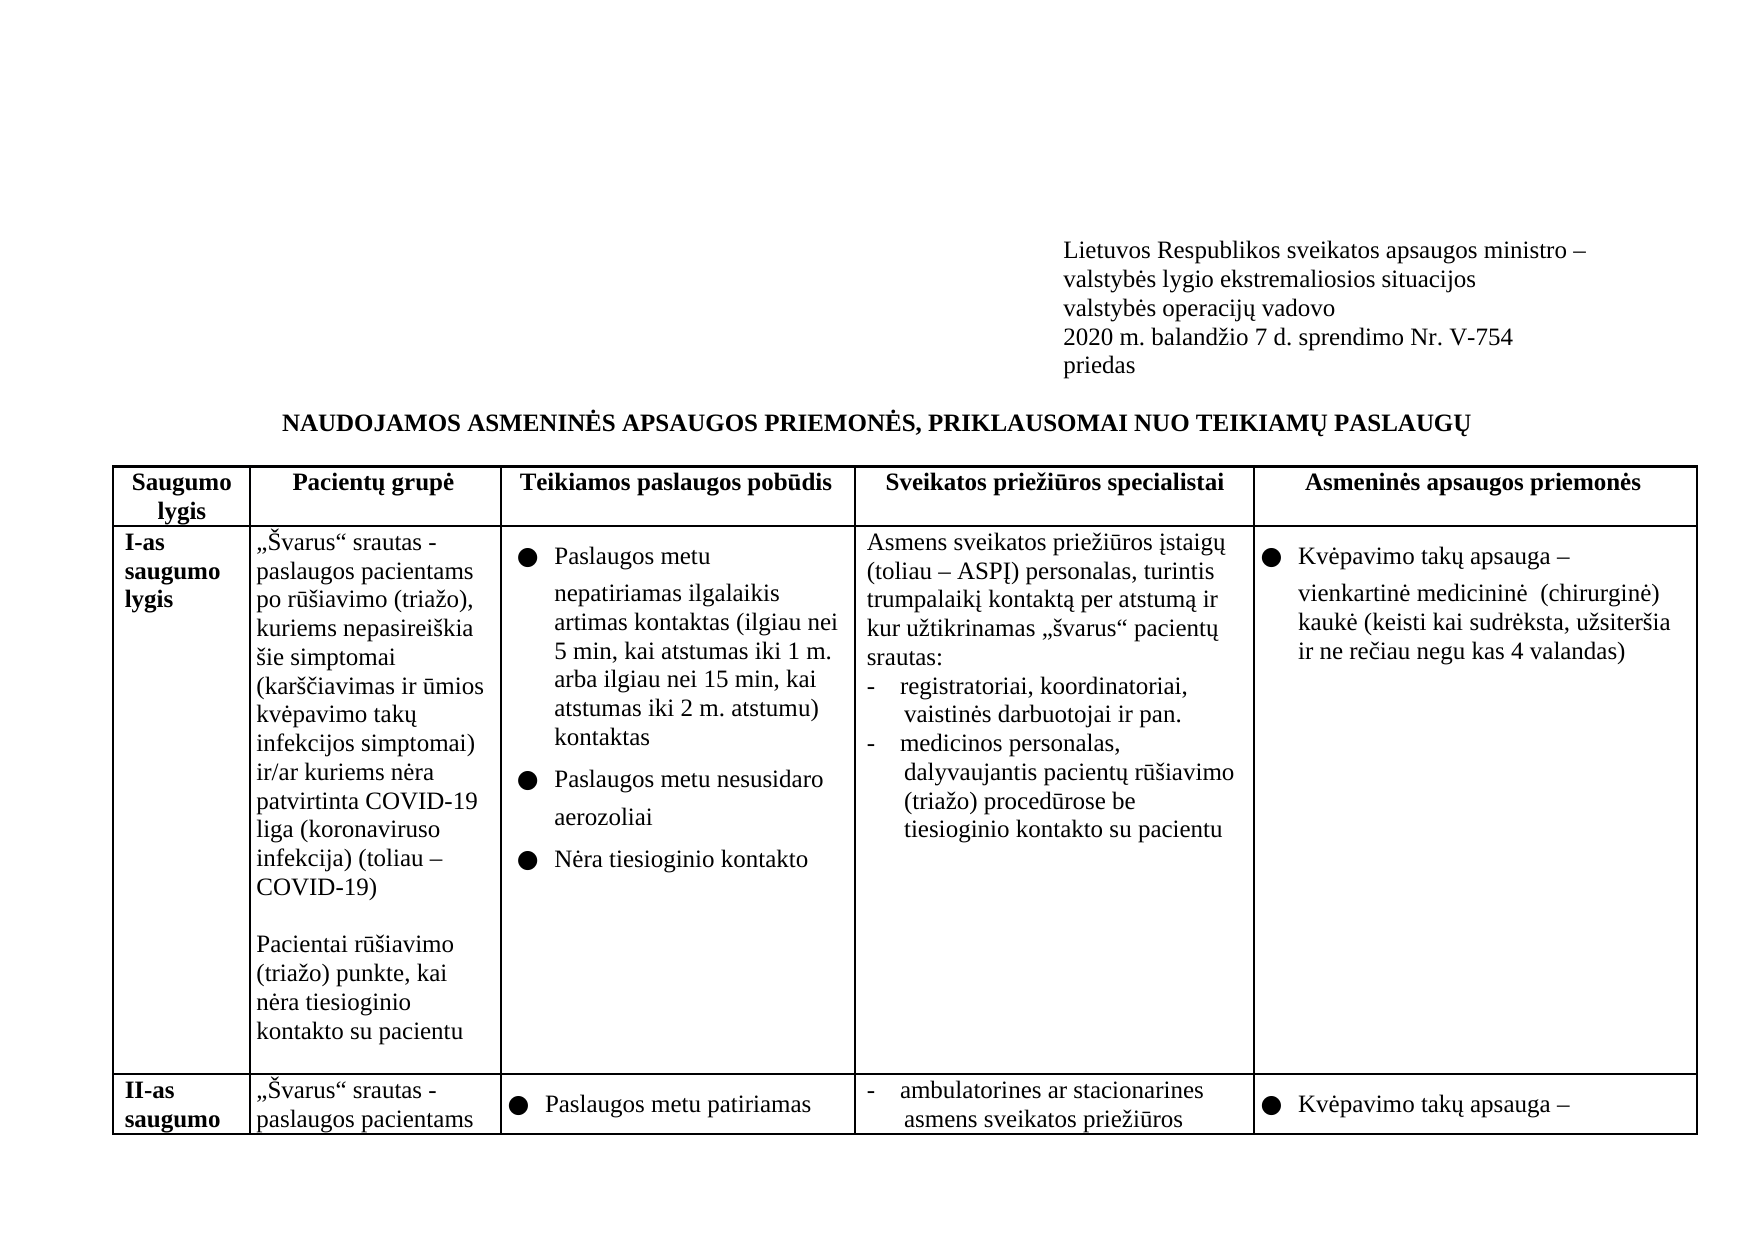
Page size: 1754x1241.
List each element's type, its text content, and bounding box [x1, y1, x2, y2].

table_header Saugumo lygis [114, 468, 249, 525]
table_cell ● Paslaugos metu patiriamas [502, 1075, 854, 1133]
table_header Pacientų grupė [251, 468, 500, 525]
table_header Sveikatos priežiūros specialistai [856, 468, 1253, 525]
text 2020 m. balandžio 7 d. sprendimo Nr. V-754 [1063, 322, 1636, 350]
table_cell II-as saugumo [114, 1075, 249, 1133]
table_cell Asmens sveikatos priežiūros įstaigų (toliau – ASPĮ) personalas, turintis trumpalaikį kontaktą per atstumą ir kur užtikrinamas „švarus“ pacientų srautas: - registratoriai, koordinatoriai, vaistinės darbuotojai ir pan. - medicinos personalas, dalyvaujantis pacientų rūšiavimo (triažo) procedūrose be tiesioginio kontakto su pacientu [856, 527, 1253, 1073]
table_cell I-as saugumo lygis [114, 527, 249, 1073]
table_cell ● Kvėpavimo takų apsauga – vienkartinė medicininė (chirurginė) kaukė (keisti kai sudrėksta, užsiteršia ir ne rečiau negu kas 4 valandas) [1255, 527, 1696, 1073]
table_cell - ambulatorines ar stacionarines asmens sveikatos priežiūros [856, 1075, 1253, 1133]
text priedas [1063, 350, 1636, 379]
table_cell ● Paslaugos metu nepatiriamas ilgalaikis artimas kontaktas (ilgiau nei 5 min, kai atstumas iki 1 m. arba ilgiau nei 15 min, kai atstumas iki 2 m. atstumu) kontaktas ● Paslaugos metu nesusidaro aerozoliai ● Nėra tiesioginio kontakto [502, 527, 854, 1073]
table_cell „Švarus“ srautas - paslaugos pacientams [251, 1075, 500, 1133]
text Naudojamos asmenINĖS apsaugos priemonės, priklausomai nuo teikiamų paslaugų [118, 408, 1636, 437]
table_cell ● Kvėpavimo takų apsauga – [1255, 1075, 1696, 1133]
table_header Asmeninės apsaugos priemonės [1255, 468, 1696, 525]
table_header Teikiamos paslaugos pobūdis [502, 468, 854, 525]
text Lietuvos Respublikos sveikatos apsaugos ministro – [1063, 235, 1636, 264]
table_cell „Švarus“ srautas - paslaugos pacientams po rūšiavimo (triažo), kuriems nepasireiškia šie simptomai (karščiavimas ir ūmios kvėpavimo takų infekcijos simptomai) ir/ar kuriems nėra patvirtinta COVID-19 liga (koronaviruso infekcija) (toliau – COVID-19) Pacientai rūšiavimo (triažo) punkte, kai nėra tiesioginio kontakto su pacientu [251, 527, 500, 1073]
text valstybės operacijų vadovo [1063, 293, 1636, 322]
text valstybės lygio ekstremaliosios situacijos [1063, 264, 1636, 293]
